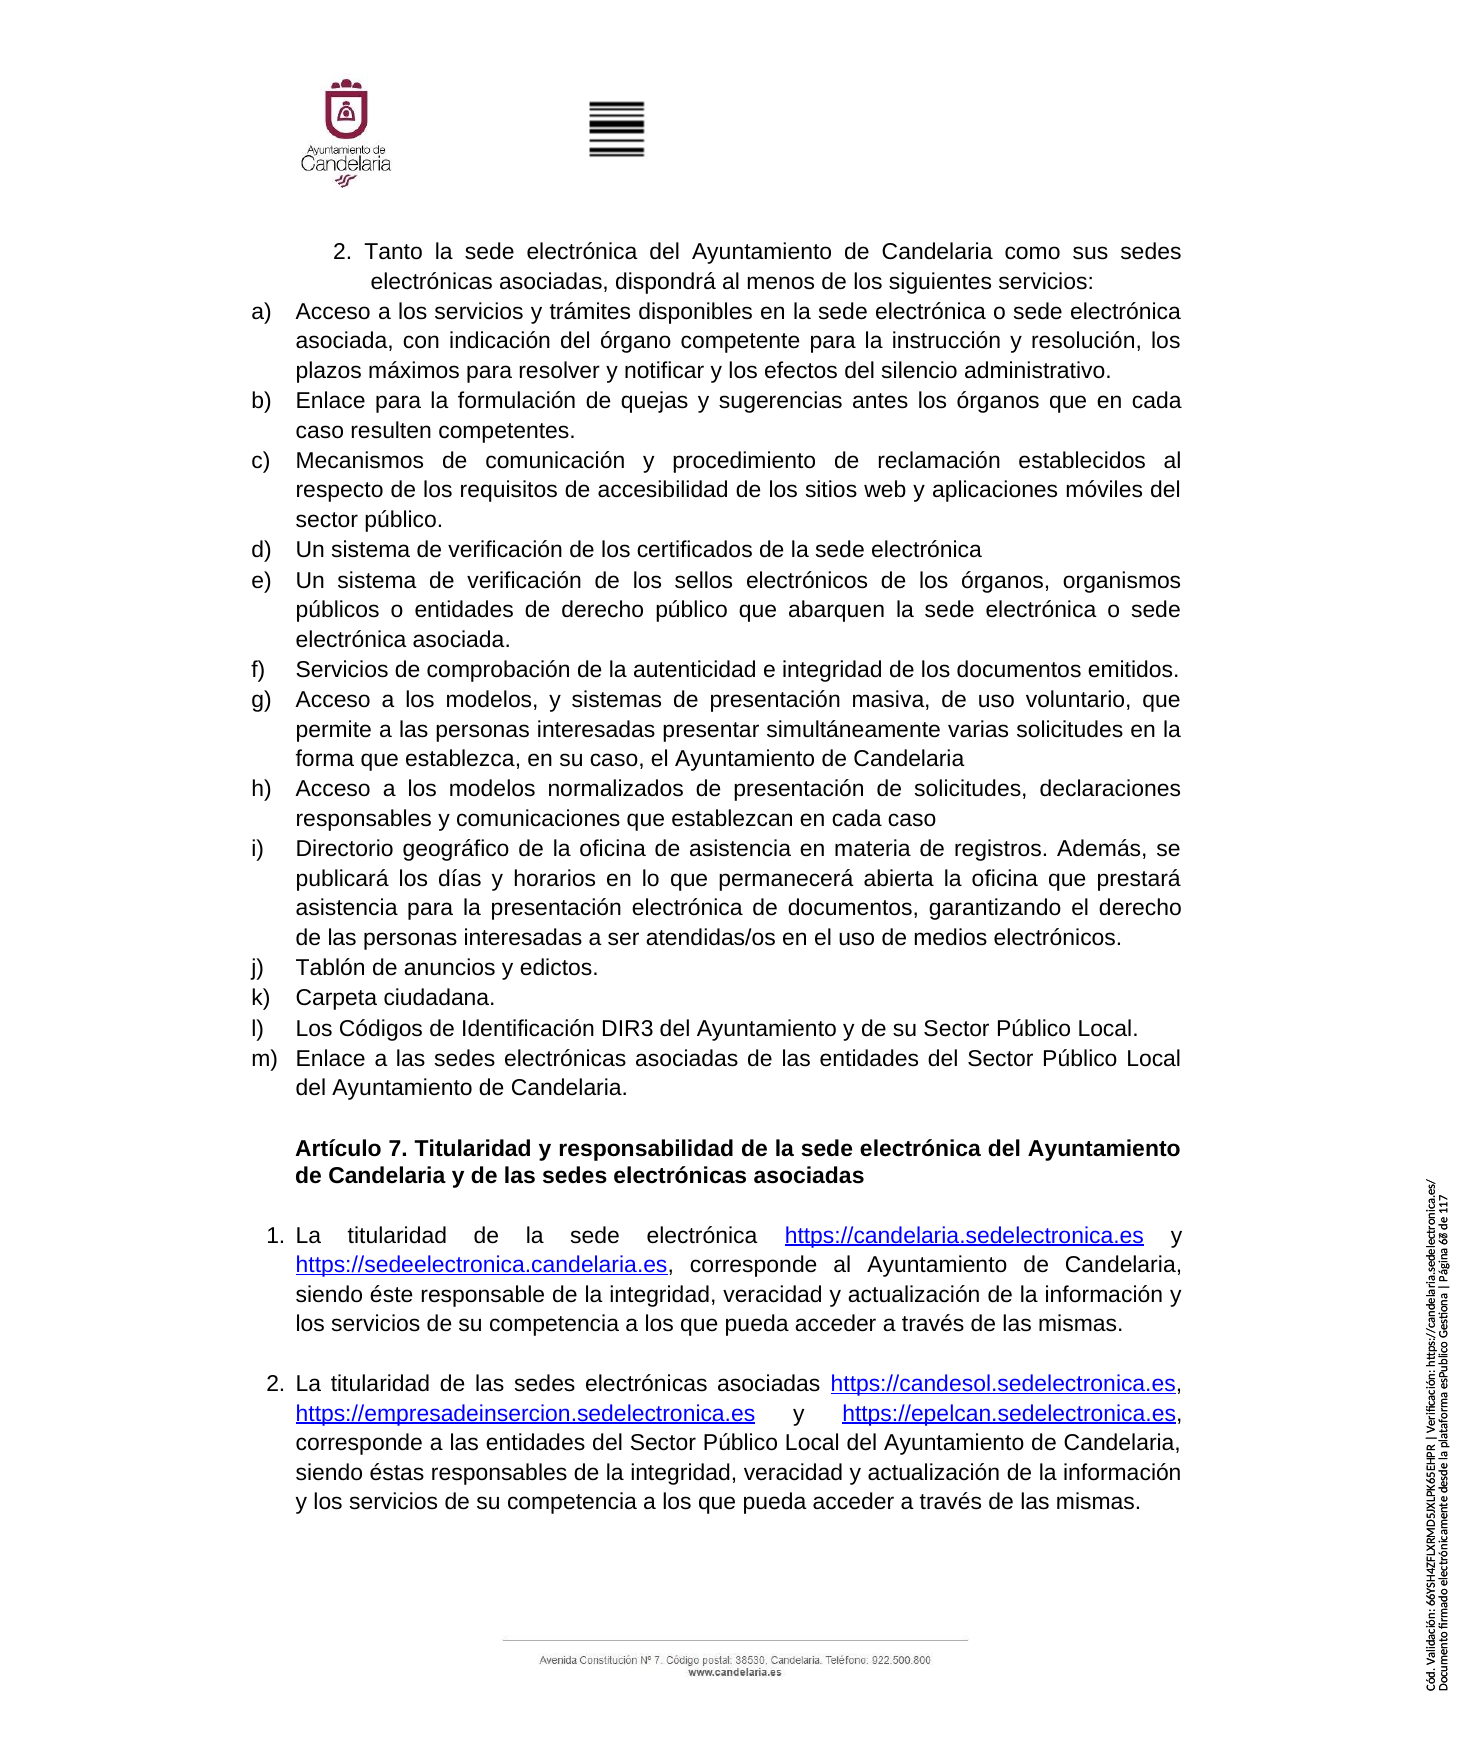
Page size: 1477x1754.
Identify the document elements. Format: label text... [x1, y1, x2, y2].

list La titularidad de la sede electrónica https://candelaria.sedelectronica.es y https://sedeelectronica.candelaria.es, corresponde al Ayuntamiento de Candelaria, siendo éste responsable de la integridad, veracidad y actualización de la información y los servicios de su competencia a los que pueda acceder a través de las mismas. [266, 1222, 1182, 1336]
list Mecanismos de comunicación y procedimiento de reclamación establecidos al respecto de los requisitos de accesibilidad de los sitios web y aplicaciones móviles del sector público. [251, 447, 1182, 532]
list Acceso a los modelos, y sistemas de presentación masiva, de uso voluntario, que permite a las personas interesadas presentar simultáneamente varias solicitudes en la forma que establezca, en su caso, el Ayuntamiento de Candelaria [251, 686, 1182, 771]
list Directorio geográfico de la oficina de asistencia en materia de registros. Además, se publicará los días y horarios en lo que permanecerá abierta la oficina que prestará asistencia para la presentación electrónica de documentos, garantizando el derecho de las personas interesadas a ser atendidas/os en el uso de medios electrónicos. [251, 835, 1182, 950]
list Acceso a los servicios y trámites disponibles en la sede electrónica o sede electrónica asociada, con indicación del órgano competente para la instrucción y resolución, los plazos máximos para resolver y notificar y los efectos del silencio administrativo. [251, 298, 1182, 383]
list Tablón de anuncios y edictos. [251, 954, 1182, 980]
list Enlace a las sedes electrónicas asociadas de las entidades del Sector Público Local del Ayuntamiento de Candelaria. [251, 1045, 1182, 1101]
list Un sistema de verificación de los certificados de la sede electrónica [251, 536, 1182, 563]
text 2. Tanto la sede electrónica del Ayuntamiento de Candelaria como sus sedes electrónicas asociadas, dispondrá al menos de los siguientes servicios: [333, 238, 1182, 294]
list Enlace para la formulación de quejas y sugerencias antes los órganos que en cada caso resulten competentes. [251, 387, 1182, 443]
list Carpeta ciudadana. [251, 984, 1182, 1011]
list Servicios de comprobación de la autenticidad e integridad de los documentos emitidos. [251, 656, 1182, 682]
list Acceso a los modelos normalizados de presentación de solicitudes, declaraciones responsables y comunicaciones que establezcan en cada caso [251, 775, 1182, 831]
list Un sistema de verificación de los sellos electrónicos de los órganos, organismos públicos o entidades de derecho público que abarquen la sede electrónica o sede electrónica asociada. [251, 567, 1182, 652]
list La titularidad de las sedes electrónicas asociadas https://candesol.sedelectronica.es, https://empresadeinsercion.sedelectronica.es y https://epelcan.sedelectronica.es, corresponde a las entidades del Sector Público Local del Ayuntamiento de Candelaria, siendo éstas responsables de la integridad, veracidad y actualización de la información y los servicios de su competencia a los que pueda acceder a través de las mismas. [266, 1370, 1182, 1514]
list Los Códigos de Identificación DIR3 del Ayuntamiento y de su Sector Público Local. [251, 1014, 1182, 1041]
subtitle Artículo 7. Titularidad y responsabilidad de la sede electrónica del Ayuntamiento de Candelaria y de las sedes electrónicas asociadas [295, 1134, 1182, 1188]
